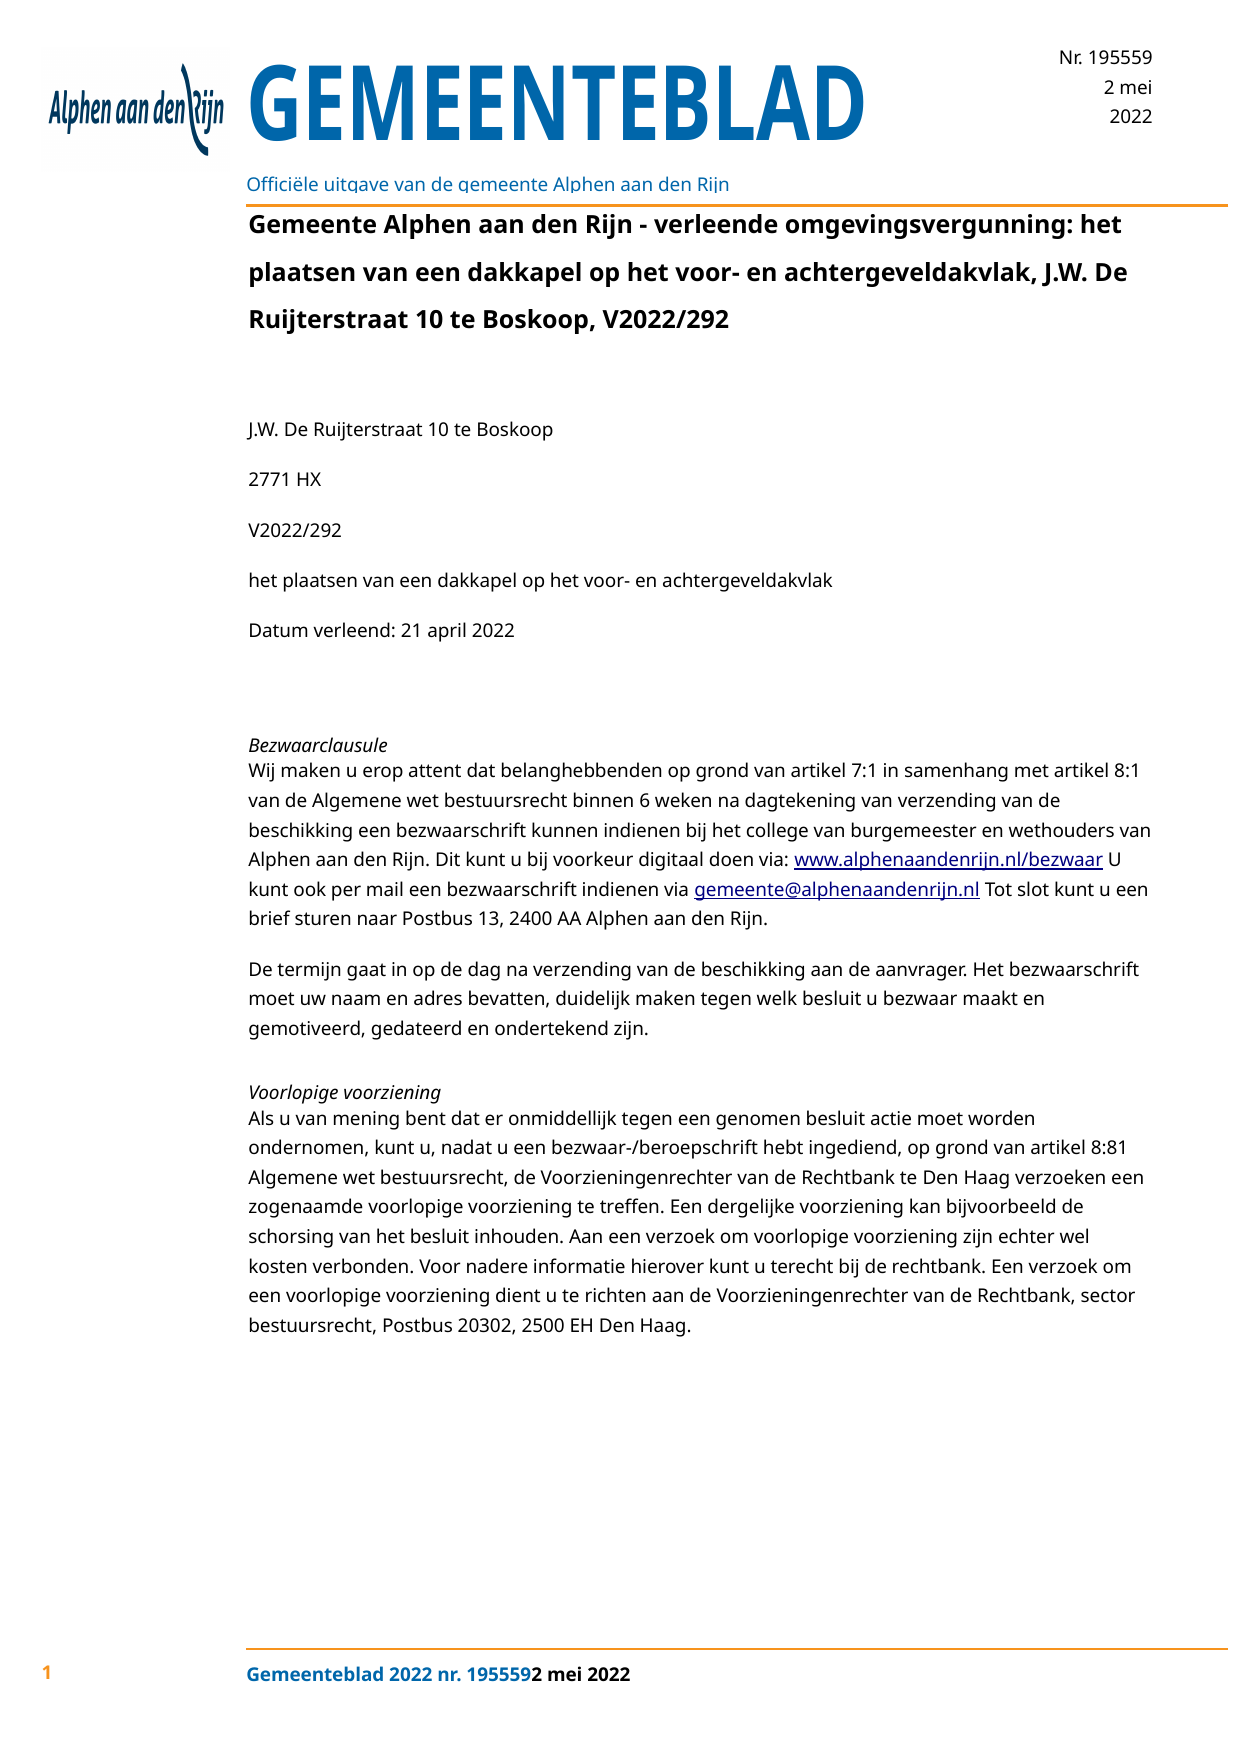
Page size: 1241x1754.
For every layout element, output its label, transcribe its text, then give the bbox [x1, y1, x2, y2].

text Gemeente Alphen aan den Rijn - verleende omgevingsvergunning: het plaatsen van een dakkapel op het voor- en achtergeveldakvlak, J.W. De Ruijterstraat 10 te Boskoop, V2022/292 [248, 207, 1152, 336]
text Wij maken u erop attent dat belanghebbenden op grond van artikel 7:1 in samenhang met artikel 8:1 van de Algemene wet bestuursrecht binnen 6 weken na dagtekening van verzending van de beschikking een bezwaarschrift kunnen indienen bij het college van burgemeester en wethouders van Alphen aan den Rijn. Dit kunt u bij voorkeur digitaal doen via: www.alphenaandenrijn.nl/bezwaar U kunt ook per mail een bezwaarschrift indienen via gemeente@alphenaandenrijn.nl Tot slot kunt u een brief sturen naar Postbus 13, 2400 AA Alphen aan den Rijn. [248, 758, 1152, 931]
text J.W. De Ruijterstraat 10 te Boskoop [248, 416, 1152, 442]
text Voorlopige voorziening [248, 1079, 1152, 1105]
text 2771 HX [248, 466, 1152, 492]
text De termijn gaat in op de dag na verzending van de beschikking aan de aanvrager. Het bezwaarschrift moet uw naam en adres bevatten, duidelijk maken tegen welk besluit u bezwaar maakt en gemotiveerd, gedateerd en ondertekend zijn. [248, 956, 1152, 1041]
text Bezwaarclausule [248, 732, 1152, 758]
text Datum verleend: 21 april 2022 [248, 618, 1152, 643]
text het plaatsen van een dakkapel op het voor- en achtergeveldakvlak [248, 567, 1152, 593]
picture [41, 47, 231, 172]
text Als u van mening bent dat er onmiddellijk tegen een genomen besluit actie moet worden ondernomen, kunt u, nadat u een bezwaar-/beroepschrift hebt ingediend, op grond van artikel 8:81 Algemene wet bestuursrecht, de Voorzieningenrechter van de Rechtbank te Den Haag verzoeken een zogenaamde voorlopige voorziening te treffen. Een dergelijke voorziening kan bijvoorbeeld de schorsing van het besluit inhouden. Aan een verzoek om voorlopige voorziening zijn echter wel kosten verbonden. Voor nadere informatie hierover kunt u terecht bij de rechtbank. Een verzoek om een voorlopige voorziening dient u te richten aan de Voorzieningenrechter van de Rechtbank, sector bestuursrecht, Postbus 20302, 2500 EH Den Haag. [248, 1105, 1152, 1338]
text V2022/292 [248, 517, 1152, 542]
